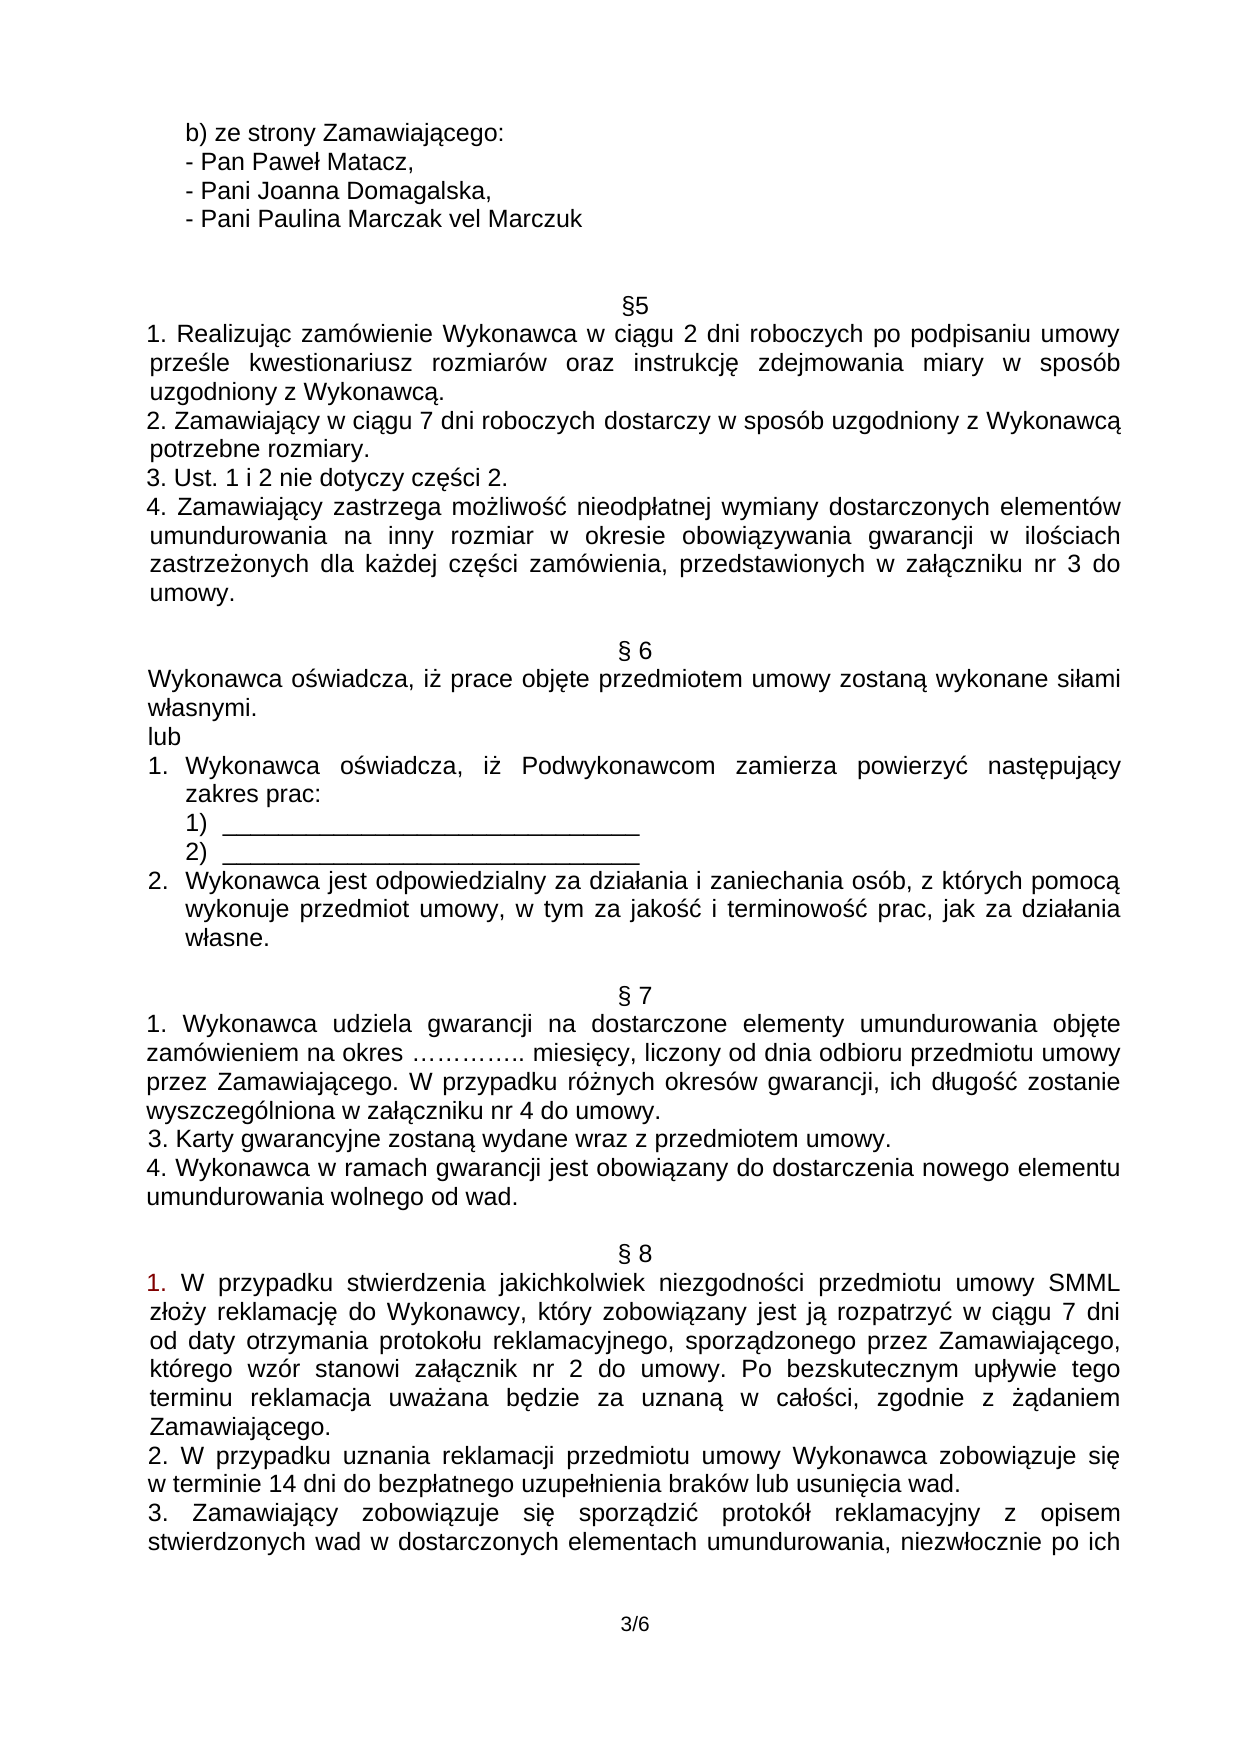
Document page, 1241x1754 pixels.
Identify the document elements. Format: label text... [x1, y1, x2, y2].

list b) ze strony Zamawiającego: [148, 118, 1122, 147]
list 3. Zamawiający zobowiązuje się sporządzić protokół reklamacyjny z opisem stwierdzonych wad w dostarczonych elementach umundurowania, niezwłocznie po ich [148, 1498, 1122, 1556]
text Wykonawca oświadcza, iż prace objęte przedmiotem umowy zostaną wykonane siłami własnymi. [148, 664, 1122, 722]
text lub [148, 722, 1122, 751]
text 2. Zamawiający w ciągu 7 dni roboczych dostarczy w sposób uzgodniony z Wykonawcą potrzebne rozmiary. [146, 406, 1122, 463]
list - Pani Paulina Marczak vel Marczuk [148, 204, 1122, 233]
text 4. Zamawiający zastrzega możliwość nieodpłatnej wymiany dostarczonych elementów umundurowania na inny rozmiar w okresie obowiązywania gwarancji w ilościach zastrzeżonych dla każdej części zamówienia, przedstawionych w załączniku nr 3 do umowy. [146, 492, 1122, 607]
text § 6 [148, 636, 1122, 664]
text § 7 [148, 981, 1122, 1009]
list - Pani Joanna Domagalska, [148, 176, 1122, 204]
text § 8 [148, 1239, 1122, 1268]
list 1. Wykonawca udziela gwarancji na dostarczone elementy umundurowania objęte zamówieniem na okres ………….. miesięcy, liczony od dnia odbioru przedmiotu umowy przez Zamawiającego. W przypadku różnych okresów gwarancji, ich długość zostanie wyszczególniona w załączniku nr 4 do umowy. [146, 1009, 1122, 1124]
text 3. Ust. 1 i 2 nie dotyczy części 2. [146, 463, 1122, 492]
list 4. Wykonawca w ramach gwarancji jest obowiązany do dostarczenia nowego elementu umundurowania wolnego od wad. [146, 1153, 1122, 1211]
list 3. Karty gwarancyjne zostaną wydane wraz z przedmiotem umowy. [148, 1124, 1122, 1153]
text 1. W przypadku stwierdzenia jakichkolwiek niezgodności przedmiotu umowy SMML złoży reklamację do Wykonawcy, który zobowiązany jest ją rozpatrzyć w ciągu 7 dni od daty otrzymania protokołu reklamacyjnego, sporządzonego przez Zamawiającego, którego wzór stanowi załącznik nr 2 do umowy. Po bezskutecznym upływie tego terminu reklamacja uważana będzie za uznaną w całości, zgodnie z żądaniem Zamawiającego. [146, 1268, 1122, 1441]
text §5 [148, 291, 1122, 319]
list ______________________________ [185, 808, 1122, 837]
list Wykonawca oświadcza, iż Podwykonawcom zamierza powierzyć następujący zakres prac: [148, 751, 1122, 808]
list 2. W przypadku uznania reklamacji przedmiotu umowy Wykonawca zobowiązuje się w terminie 14 dni do bezpłatnego uzupełnienia braków lub usunięcia wad. [148, 1441, 1122, 1498]
list - Pan Paweł Matacz, [148, 147, 1122, 176]
list ______________________________ [185, 837, 1122, 866]
text 1. Realizując zamówienie Wykonawca w ciągu 2 dni roboczych po podpisaniu umowy prześle kwestionariusz rozmiarów oraz instrukcję zdejmowania miary w sposób uzgodniony z Wykonawcą. [146, 319, 1122, 406]
list Wykonawca jest odpowiedzialny za działania i zaniechania osób, z których pomocą wykonuje przedmiot umowy, w tym za jakość i terminowość prac, jak za działania własne. [148, 866, 1122, 952]
